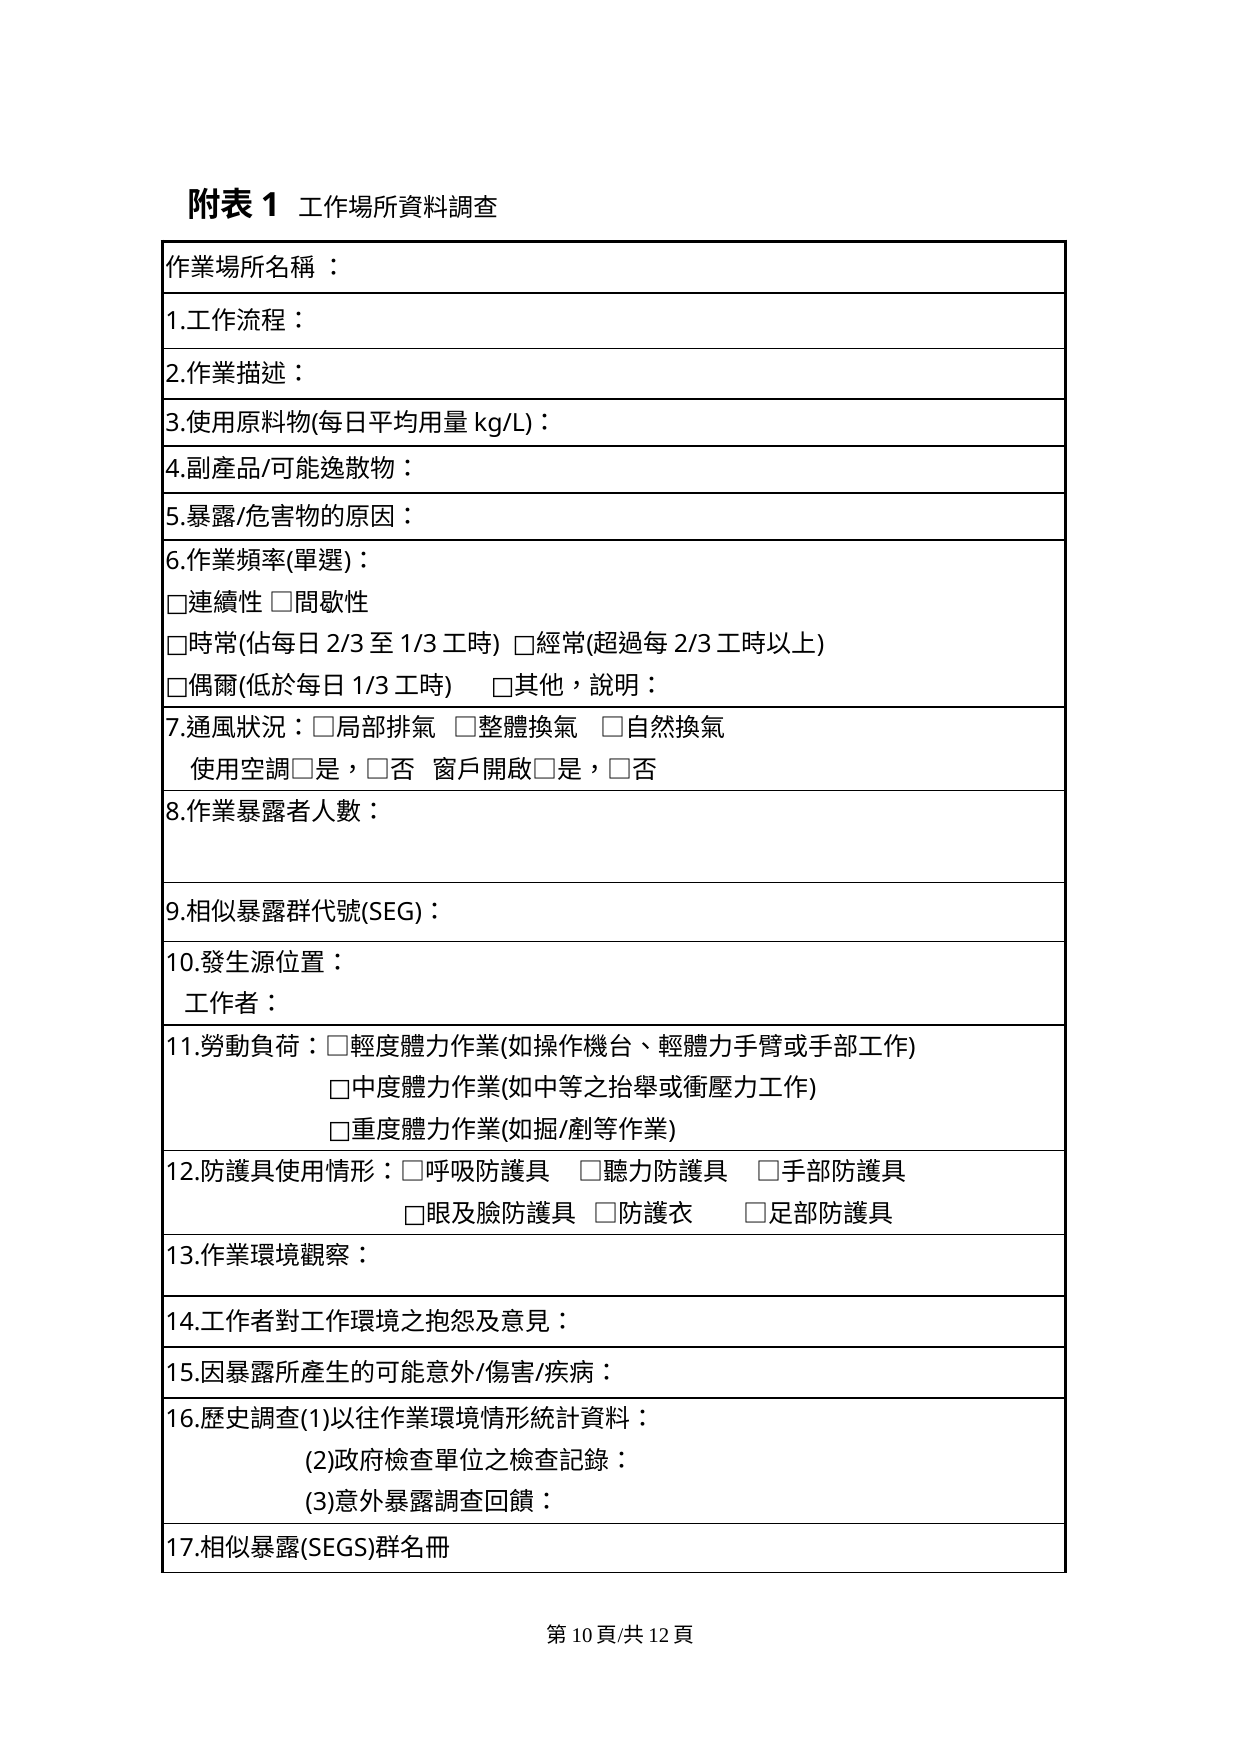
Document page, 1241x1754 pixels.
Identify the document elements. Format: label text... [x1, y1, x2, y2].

text 附表1 工作場所資料調查 [187, 164, 1053, 239]
table_cell 14.工作者對工作環境之抱怨及意見： [164, 1297, 1064, 1346]
table_cell 13.作業環境觀察： [164, 1235, 1064, 1295]
table_cell 12.防護具使用情形：□呼吸防護具 □聽力防護具 □手部防護具 □眼及臉防護具 □防護衣 □足部防護具 [164, 1151, 1064, 1233]
table_cell 17.相似暴露(SEGS)群名冊 [164, 1524, 1064, 1571]
table_cell 7.通風狀況：□局部排氣 □整體換氣 □自然換氣 使用空調□是，□否 窗戶開啟□是，□否 [164, 708, 1064, 790]
table_cell 11.勞動負荷：□輕度體力作業(如操作機台、輕體力手臂或手部工作) □中度體力作業(如中等之抬舉或衝壓力工作) □重度體力作業(如掘/剷等作業) [164, 1026, 1064, 1150]
table_cell 3.使用原料物(每日平均用量kg/L)： [164, 400, 1064, 445]
table_cell 4.副產品/可能逸散物： [164, 447, 1064, 492]
table_cell 5.暴露/危害物的原因： [164, 494, 1064, 539]
table_header 作業場所名稱 ： [164, 243, 1064, 292]
table_cell 15.因暴露所產生的可能意外/傷害/疾病： [164, 1348, 1064, 1397]
table_cell 16.歷史調查(1)以往作業環境情形統計資料： (2)政府檢查單位之檢查記錄： (3)意外暴露調查回饋： [164, 1399, 1064, 1522]
table_cell 2.作業描述： [164, 349, 1064, 398]
table_cell 6.作業頻率(單選)： □連續性 □間歇性 □時常(佔每日2/3至1/3工時) □經常(超過每2/3工時以上) □偶爾(低於每日1/3工時) □其他，說明： [164, 541, 1064, 706]
table_cell 8.作業暴露者人數： [164, 791, 1064, 882]
table_cell 9.相似暴露群代號(SEG)： [164, 883, 1064, 941]
table_cell 1.工作流程： [164, 294, 1064, 347]
table_cell 10.發生源位置： 工作者： [164, 942, 1064, 1024]
